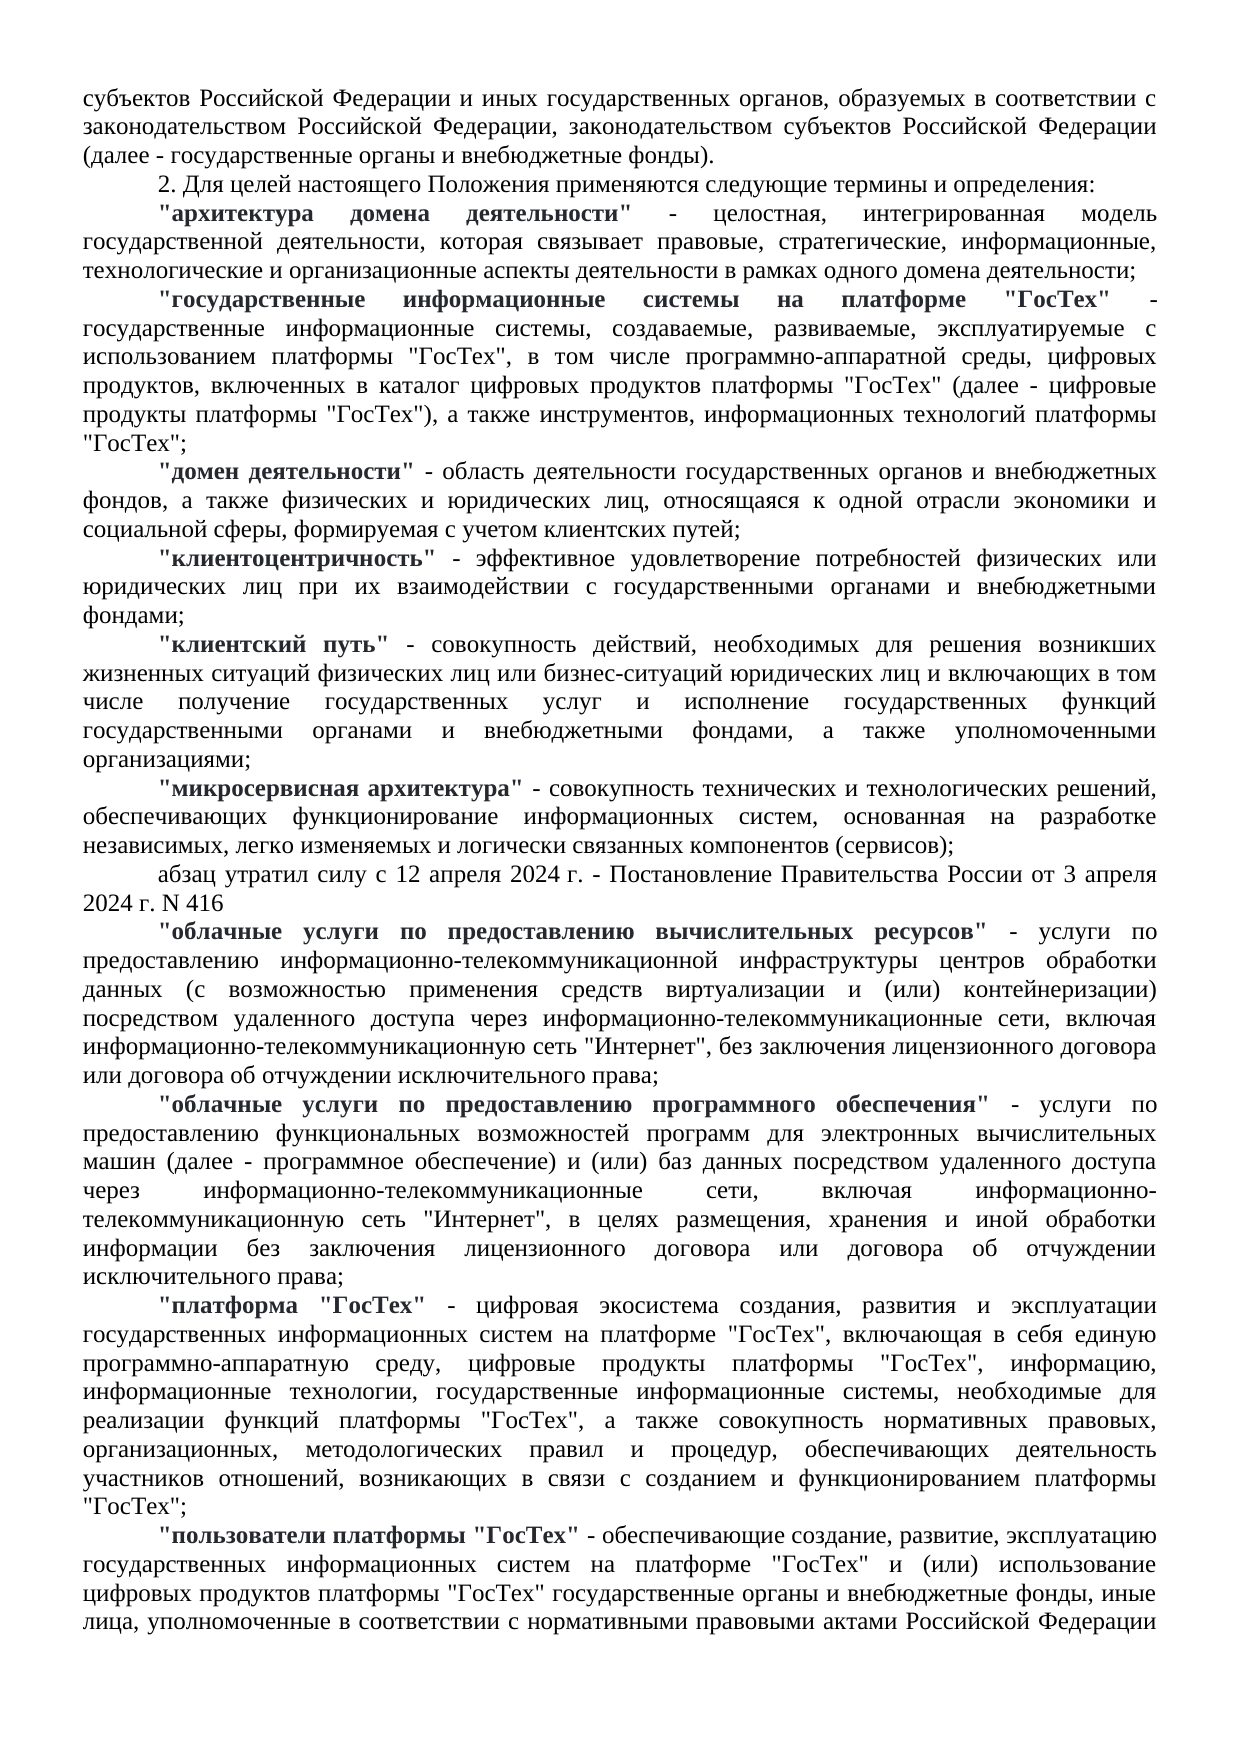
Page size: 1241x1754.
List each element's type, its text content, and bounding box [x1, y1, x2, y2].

text "пользователи платформы "ГосТех" - обеспечивающие создание, развитие, эксплуатацию государственных информационных систем на платформе "ГосТех" и (или) использование цифровых продуктов платформы "ГосТех" государственные органы и внебюджетные фонды, иные лица, уполномоченные в соответствии с нормативными правовыми актами Российской Федерации [83, 1520, 1157, 1635]
text "платформа "ГосТех" - цифровая экосистема создания, развития и эксплуатации государственных информационных систем на платформе "ГосТех", включающая в себя единую программно-аппаратную среду, цифровые продукты платформы "ГосТех", информацию, информационные технологии, государственные информационные системы, необходимые для реализации функций платформы "ГосТех", а также совокупность нормативных правовых, организационных, методологических правил и процедур, обеспечивающих деятельность участников отношений, возникающих в связи с созданием и функционированием платформы "ГосТех"; [83, 1290, 1157, 1520]
text абзац утратил силу с 12 апреля 2024 г. - Постановление Правительства России от 3 апреля 2024 г. N 416 [83, 859, 1157, 916]
text "архитектура домена деятельности" - целостная, интегрированная модель государственной деятельности, которая связывает правовые, стратегические, информационные, технологические и организационные аспекты деятельности в рамках одного домена деятельности; [83, 198, 1157, 284]
text "домен деятельности" - область деятельности государственных органов и внебюджетных фондов, а также физических и юридических лиц, относящаяся к одной отрасли экономики и социальной сферы, формируемая с учетом клиентских путей; [83, 456, 1157, 543]
text "облачные услуги по предоставлению программного обеспечения" - услуги по предоставлению функциональных возможностей программ для электронных вычислительных машин (далее - программное обеспечение) и (или) баз данных посредством удаленного доступа через информационно-телекоммуникационные сети, включая информационно-телекоммуникационную сеть "Интернет", в целях размещения, хранения и иной обработки информации без заключения лицензионного договора или договора об отчуждении исключительного права; [83, 1089, 1157, 1290]
text субъектов Российской Федерации и иных государственных органов, образуемых в соответствии с законодательством Российской Федерации, законодательством субъектов Российской Федерации (далее - государственные органы и внебюджетные фонды). [83, 83, 1157, 169]
text "клиентоцентричность" - эффективное удовлетворение потребностей физических или юридических лиц при их взаимодействии с государственными органами и внебюджетными фондами; [83, 543, 1157, 629]
text "облачные услуги по предоставлению вычислительных ресурсов" - услуги по предоставлению информационно-телекоммуникационной инфраструктуры центров обработки данных (с возможностью применения средств виртуализации и (или) контейнеризации) посредством удаленного доступа через информационно-телекоммуникационные сети, включая информационно-телекоммуникационную сеть "Интернет", без заключения лицензионного договора или договора об отчуждении исключительного права; [83, 916, 1157, 1089]
text "государственные информационные системы на платформе "ГосТех" - государственные информационные системы, создаваемые, развиваемые, эксплуатируемые с использованием платформы "ГосТех", в том числе программно-аппаратной среды, цифровых продуктов, включенных в каталог цифровых продуктов платформы "ГосТех" (далее - цифровые продукты платформы "ГосТех"), а также инструментов, информационных технологий платформы "ГосТех"; [83, 284, 1157, 456]
text "клиентский путь" - совокупность действий, необходимых для решения возникших жизненных ситуаций физических лиц или бизнес-ситуаций юридических лиц и включающих в том числе получение государственных услуг и исполнение государственных функций государственными органами и внебюджетными фондами, а также уполномоченными организациями; [83, 629, 1157, 773]
text "микросервисная архитектура" - совокупность технических и технологических решений, обеспечивающих функционирование информационных систем, основанная на разработке независимых, легко изменяемых и логически связанных компонентов (сервисов); [83, 773, 1157, 859]
text 2. Для целей настоящего Положения применяются следующие термины и определения: [83, 169, 1157, 198]
